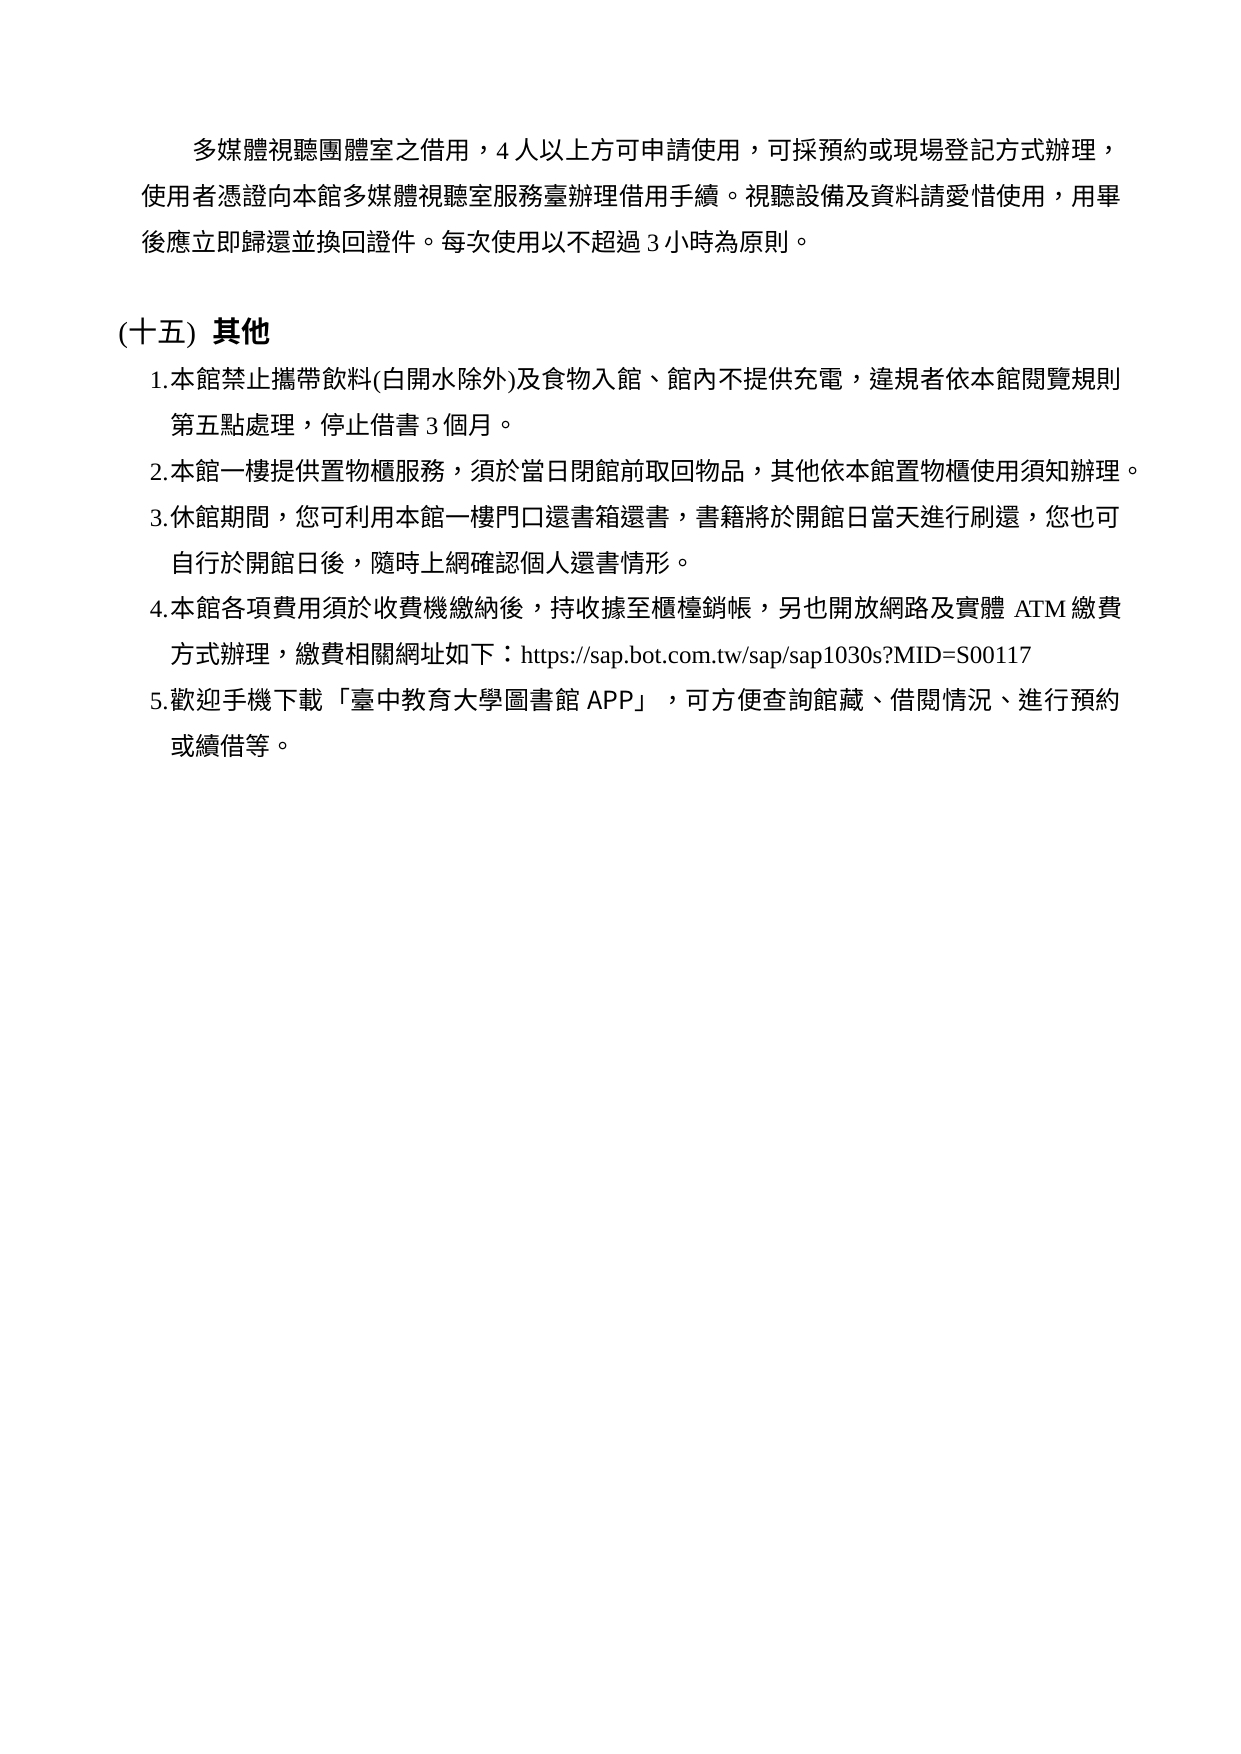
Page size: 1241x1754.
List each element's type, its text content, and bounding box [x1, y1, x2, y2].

list 本館一樓提供置物櫃服務，須於當日閉館前取回物品，其他依本館置物櫃使用須知辦理。 [149, 444, 1122, 489]
list 本館各項費用須於收費機繳納後，持收據至櫃檯銷帳，另也開放網路及實體ATM繳費方式辦理，繳費相關網址如下：https://sap.bot.com.tw/sap/sap1030s?MID=S00117 [149, 581, 1122, 673]
list 其他 [118, 306, 1122, 352]
list 本館禁止攜帶飲料(白開水除外)及食物入館、館內不提供充電，違規者依本館閱覽規則第五點處理，停止借書3個月。 [149, 352, 1122, 444]
list 休館期間，您可利用本館一樓門口還書箱還書，書籍將於開館日當天進行刷還，您也可自行於開館日後，隨時上網確認個人還書情形。 [149, 489, 1122, 581]
text 多媒體視聽團體室之借用，4人以上方可申請使用，可採預約或現場登記方式辦理，使用者憑證向本館多媒體視聽室服務臺辦理借用手續。視聽設備及資料請愛惜使用，用畢後應立即歸還並換回證件。每次使用以不超過3小時為原則。 [142, 123, 1122, 260]
list 歡迎手機下載「臺中教育大學圖書館APP」，可方便查詢館藏、借閱情況、進行預約或續借等。 [149, 673, 1122, 764]
